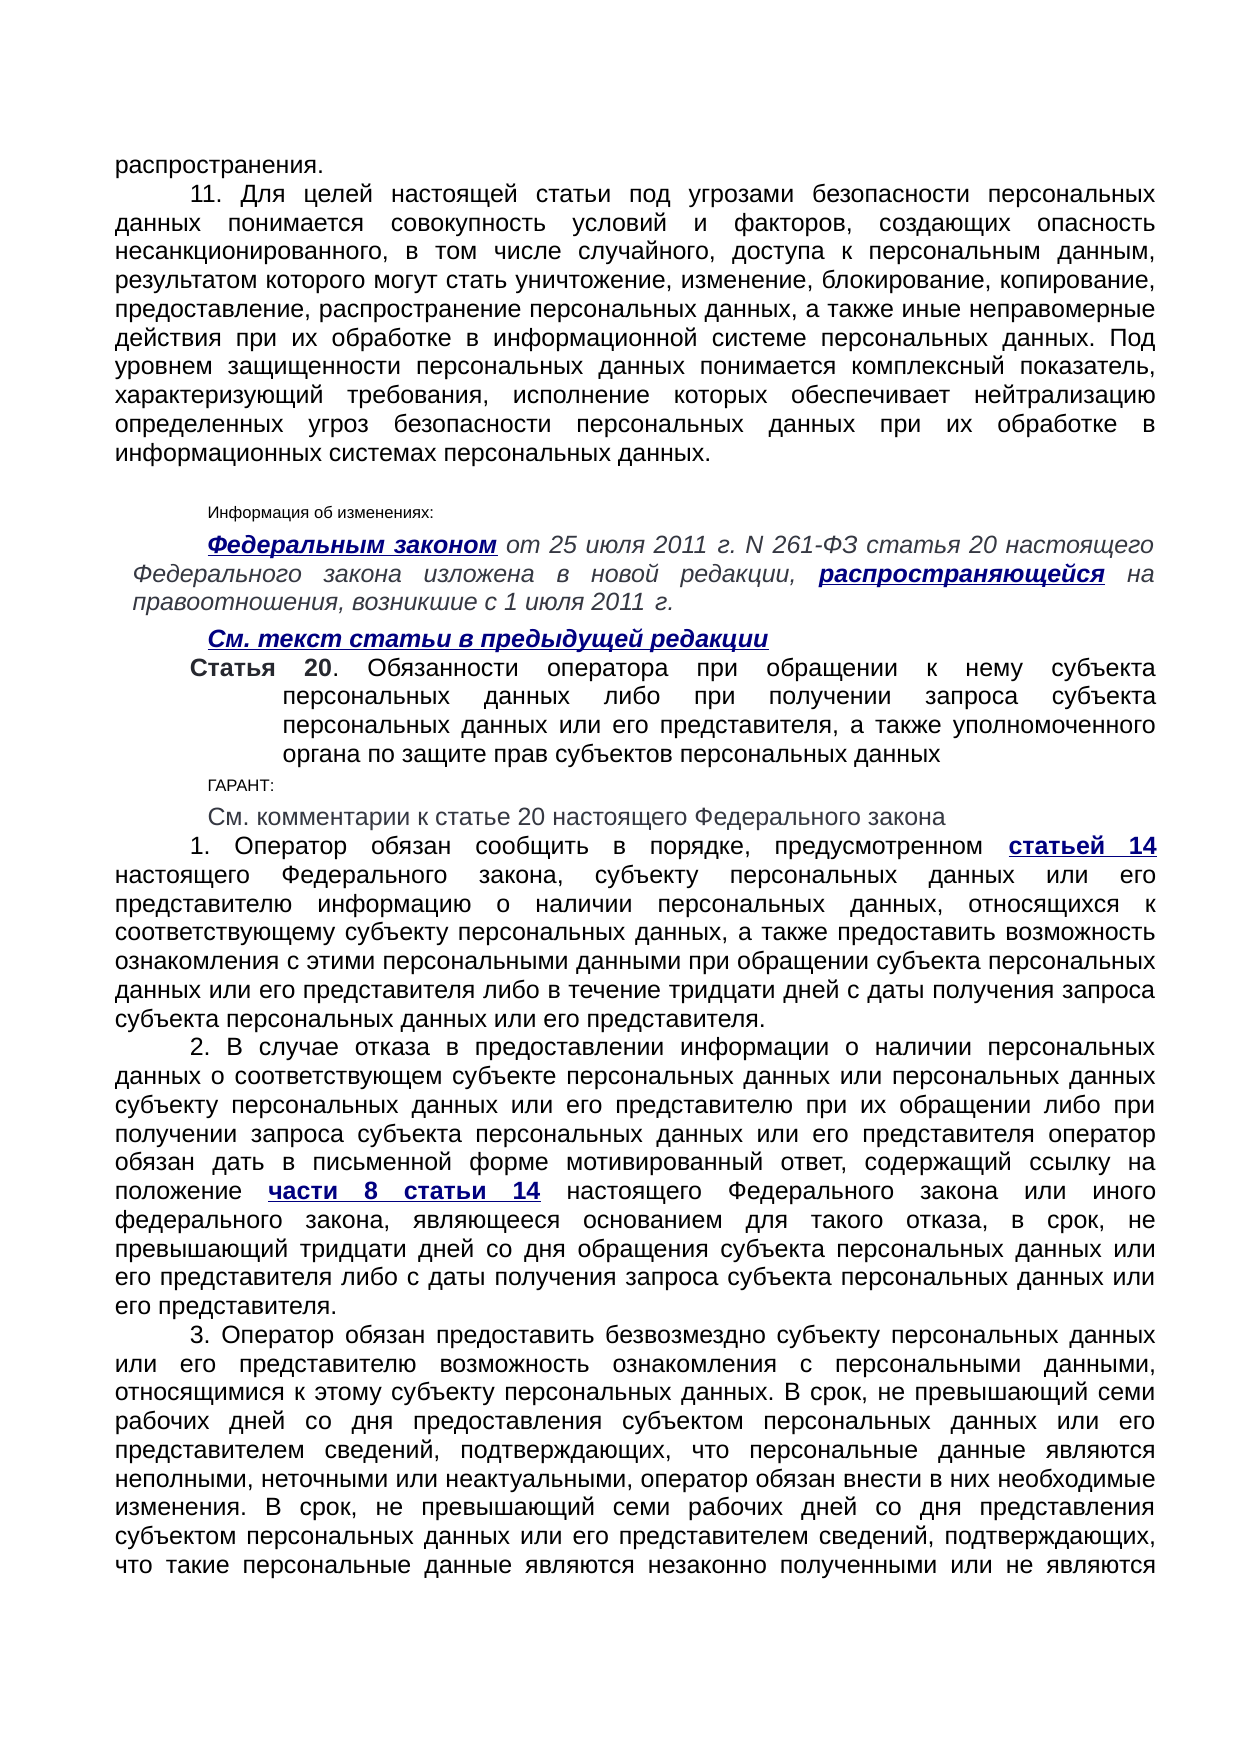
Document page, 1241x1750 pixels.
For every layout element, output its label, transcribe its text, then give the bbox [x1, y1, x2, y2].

text См. текст статьи в предыдущей редакции [132, 624, 1157, 653]
text распространения. [114, 150, 1157, 179]
text 2. В случае отказа в предоставлении информации о наличии персональных данных о соответствующем субъекте персональных данных или персональных данных субъекту персональных данных или его представителю при их обращении либо при получении запроса субъекта персональных данных или его представителя оператор обязан дать в письменной форме мотивированный ответ, содержащий ссылку на положение части 8 статьи 14 настоящего Федерального закона или иного федерального закона, являющееся основанием для такого отказа, в срок, не превышающий тридцати дней со дня обращения субъекта персональных данных или его представителя либо с даты получения запроса субъекта персональных данных или его представителя. [114, 1032, 1157, 1320]
text Информация об изменениях: [132, 503, 1157, 522]
text ГАРАНТ: [132, 775, 1157, 794]
text Статья 20. Обязанности оператора при обращении к нему субъекта персональных данных либо при получении запроса субъекта персональных данных или его представителя, а также уполномоченного органа по защите прав субъектов персональных данных [189, 653, 1157, 768]
text 11. Для целей настоящей статьи под угрозами безопасности персональных данных понимается совокупность условий и факторов, создающих опасность несанкционированного, в том числе случайного, доступа к персональным данным, результатом которого могут стать уничтожение, изменение, блокирование, копирование, предоставление, распространение персональных данных, а также иные неправомерные действия при их обработке в информационной системе персональных данных. Под уровнем защищенности персональных данных понимается комплексный показатель, характеризующий требования, исполнение которых обеспечивает нейтрализацию определенных угроз безопасности персональных данных при их обработке в информационных системах персональных данных. [114, 179, 1157, 466]
text 3. Оператор обязан предоставить безвозмездно субъекту персональных данных или его представителю возможность ознакомления с персональными данными, относящимися к этому субъекту персональных данных. В срок, не превышающий семи рабочих дней со дня предоставления субъектом персональных данных или его представителем сведений, подтверждающих, что персональные данные являются неполными, неточными или неактуальными, оператор обязан внести в них необходимые изменения. В срок, не превышающий семи рабочих дней со дня представления субъектом персональных данных или его представителем сведений, подтверждающих, что такие персональные данные являются незаконно полученными или не являются [114, 1320, 1157, 1579]
text См. комментарии к статье 20 настоящего Федерального закона [132, 802, 1157, 831]
text Федеральным законом от 25 июля 2011 г. N 261-ФЗ статья 20 настоящего Федерального закона изложена в новой редакции, распространяющейся на правоотношения, возникшие с 1 июля 2011 г. [132, 530, 1157, 616]
text 1. Оператор обязан сообщить в порядке, предусмотренном статьей 14 настоящего Федерального закона, субъекту персональных данных или его представителю информацию о наличии персональных данных, относящихся к соответствующему субъекту персональных данных, а также предоставить возможность ознакомления с этими персональными данными при обращении субъекта персональных данных или его представителя либо в течение тридцати дней с даты получения запроса субъекта персональных данных или его представителя. [114, 831, 1157, 1032]
